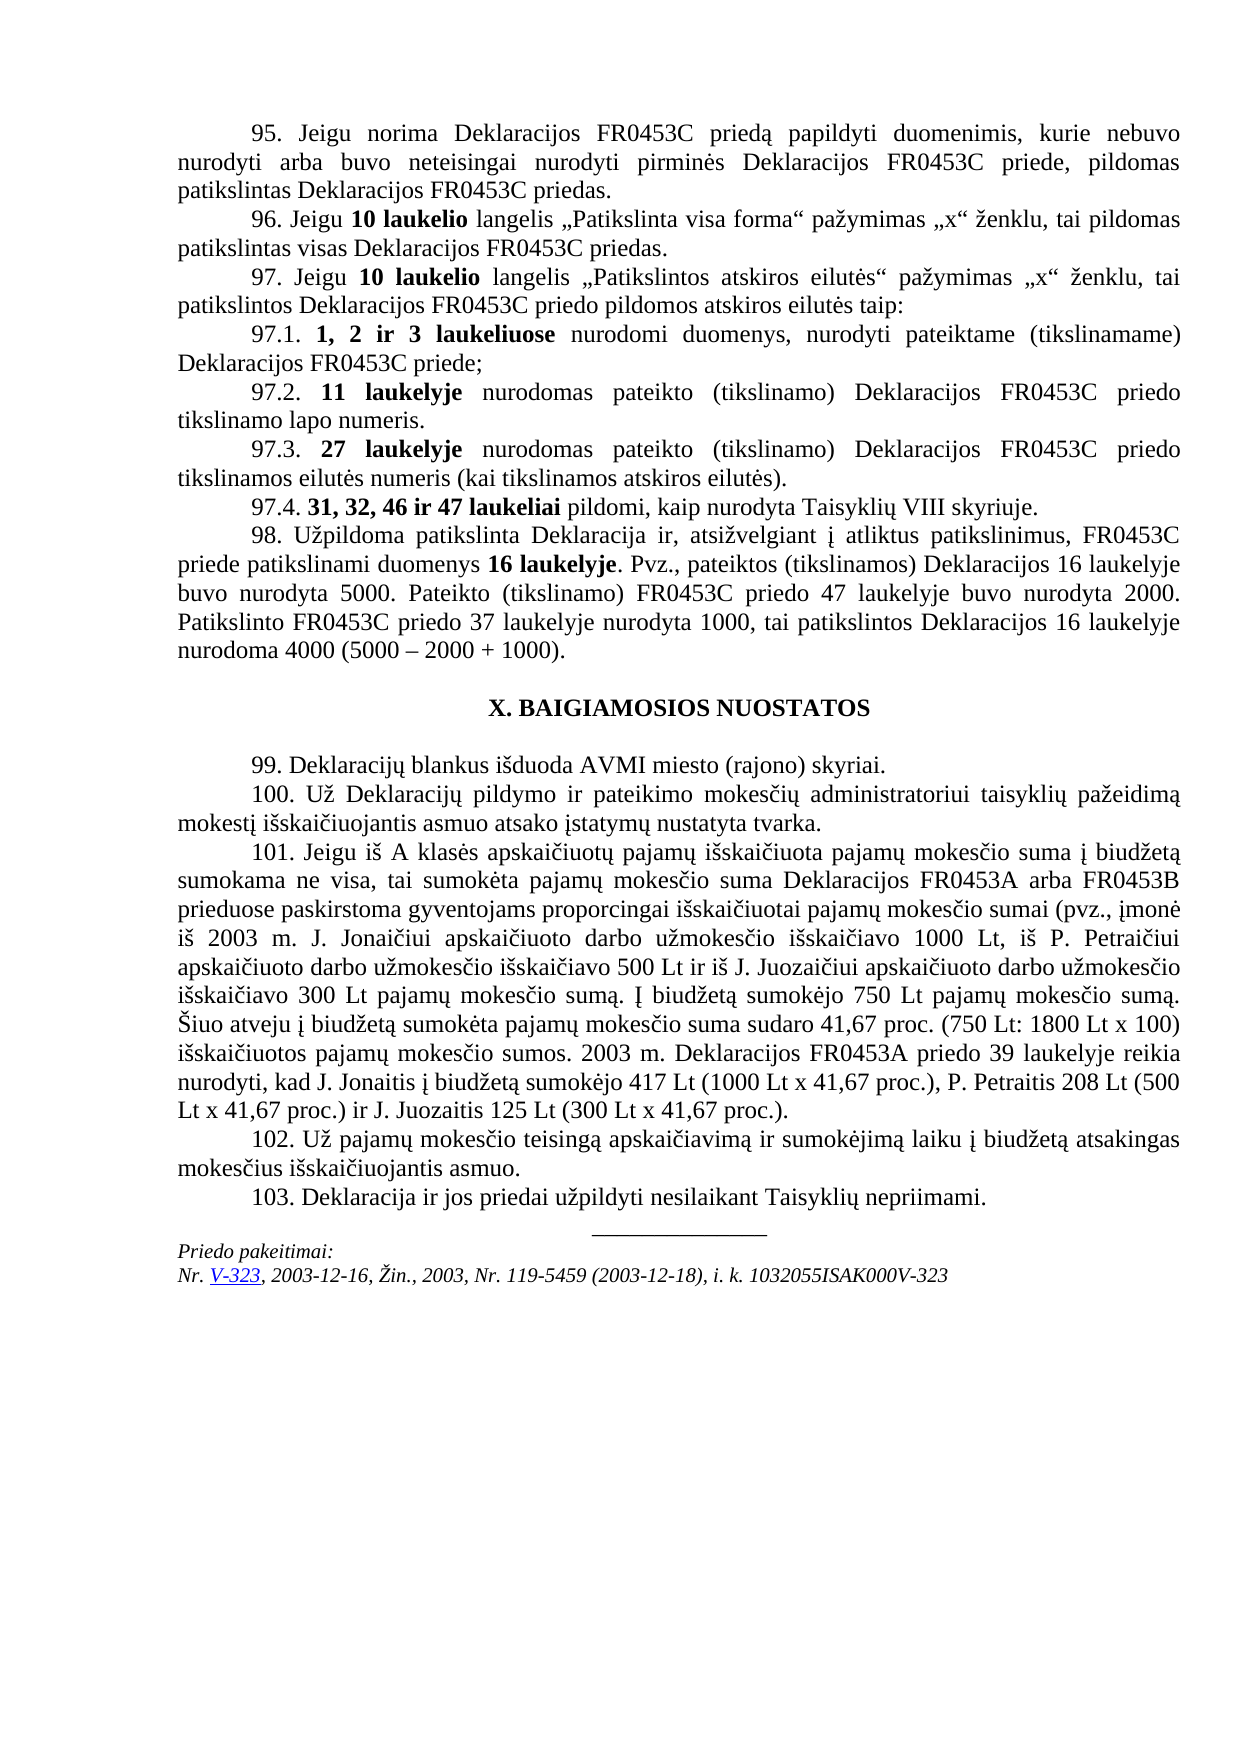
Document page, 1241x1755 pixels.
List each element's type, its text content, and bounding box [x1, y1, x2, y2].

text 97.3. 27 laukelyje nurodomas pateikto (tikslinamo) Deklaracijos FR0453C priedo tikslinamos eilutės numeris (kai tikslinamos atskiros eilutės). [177, 434, 1181, 492]
text 101. Jeigu iš A klasės apskaičiuotų pajamų išskaičiuota pajamų mokesčio suma į biudžetą sumokama ne visa, tai sumokėta pajamų mokesčio suma Deklaracijos FR0453A arba FR0453B prieduose paskirstoma gyventojams proporcingai išskaičiuotai pajamų mokesčio sumai (pvz., įmonė iš 2003 m. J. Jonaičiui apskaičiuoto darbo užmokesčio išskaičiavo 1000 Lt, iš P. Petraičiui apskaičiuoto darbo užmokesčio išskaičiavo 500 Lt ir iš J. Juozaičiui apskaičiuoto darbo užmokesčio išskaičiavo 300 Lt pajamų mokesčio sumą. Į biudžetą sumokėjo 750 Lt pajamų mokesčio sumą. Šiuo atveju į biudžetą sumokėta pajamų mokesčio suma sudaro 41,67 proc. (750 Lt: 1800 Lt x 100) išskaičiuotos pajamų mokesčio sumos. 2003 m. Deklaracijos FR0453A priedo 39 laukelyje reikia nurodyti, kad J. Jonaitis į biudžetą sumokėjo 417 Lt (1000 Lt x 41,67 proc.), P. Petraitis 208 Lt (500 Lt x 41,67 proc.) ir J. Juozaitis 125 Lt (300 Lt x 41,67 proc.). [177, 837, 1181, 1124]
text 99. Deklaracijų blankus išduoda AVMI miesto (rajono) skyriai. [177, 751, 1181, 779]
text ______________ [177, 1211, 1181, 1239]
text X. BAIGIAMOSIOS NUOSTATOS [177, 693, 1181, 722]
text 103. Deklaracija ir jos priedai užpildyti nesilaikant Taisyklių nepriimami. [177, 1182, 1181, 1211]
text 96. Jeigu 10 laukelio langelis „Patikslinta visa forma“ pažymimas „x“ ženklu, tai pildomas patikslintas visas Deklaracijos FR0453C priedas. [177, 204, 1181, 262]
text 102. Už pajamų mokesčio teisingą apskaičiavimą ir sumokėjimą laiku į biudžetą atsakingas mokesčius išskaičiuojantis asmuo. [177, 1124, 1181, 1182]
text 97. Jeigu 10 laukelio langelis „Patikslintos atskiros eilutės“ pažymimas „x“ ženklu, tai patikslintos Deklaracijos FR0453C priedo pildomos atskiros eilutės taip: [177, 262, 1181, 319]
text Priedo pakeitimai: [177, 1239, 1181, 1263]
text 97.2. 11 laukelyje nurodomas pateikto (tikslinamo) Deklaracijos FR0453C priedo tikslinamo lapo numeris. [177, 377, 1181, 434]
text 95. Jeigu norima Deklaracijos FR0453C priedą papildyti duomenimis, kurie nebuvo nurodyti arba buvo neteisingai nurodyti pirminės Deklaracijos FR0453C priede, pildomas patikslintas Deklaracijos FR0453C priedas. [177, 118, 1181, 204]
text 100. Už Deklaracijų pildymo ir pateikimo mokesčių administratoriui taisyklių pažeidimą mokestį išskaičiuojantis asmuo atsako įstatymų nustatyta tvarka. [177, 779, 1181, 837]
text 98. Užpildoma patikslinta Deklaracija ir, atsižvelgiant į atliktus patikslinimus, FR0453C priede patikslinami duomenys 16 laukelyje. Pvz., pateiktos (tikslinamos) Deklaracijos 16 laukelyje buvo nurodyta 5000. Pateikto (tikslinamo) FR0453C priedo 47 laukelyje buvo nurodyta 2000. Patikslinto FR0453C priedo 37 laukelyje nurodyta 1000, tai patikslintos Deklaracijos 16 laukelyje nurodoma 4000 (5000 – 2000 + 1000). [177, 521, 1181, 664]
text 97.4. 31, 32, 46 ir 47 laukeliai pildomi, kaip nurodyta Taisyklių VIII skyriuje. [177, 492, 1181, 521]
text 97.1. 1, 2 ir 3 laukeliuose nurodomi duomenys, nurodyti pateiktame (tikslinamame) Deklaracijos FR0453C priede; [177, 319, 1181, 377]
text Nr. V-323, 2003-12-16, Žin., 2003, Nr. 119-5459 (2003-12-18), i. k. 1032055ISAK000V-323 [177, 1263, 1181, 1287]
